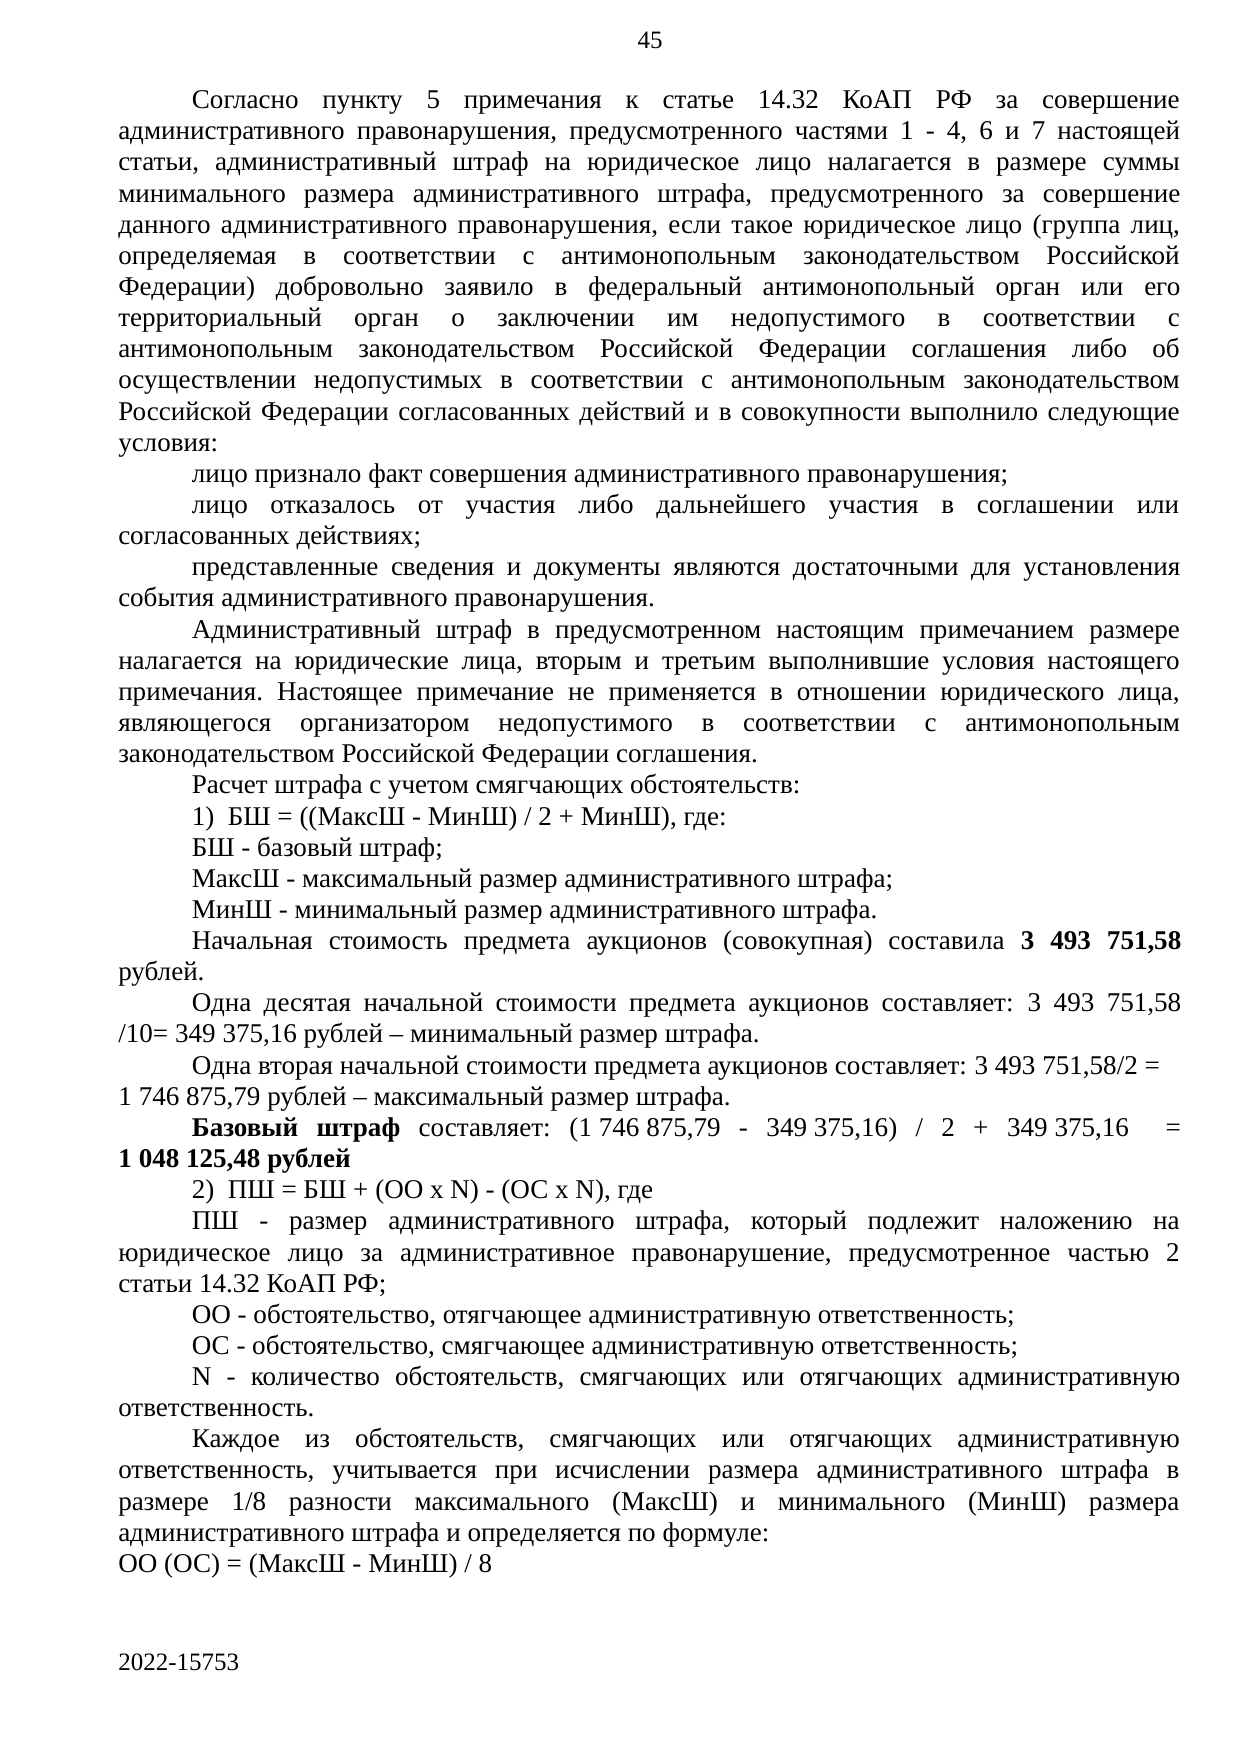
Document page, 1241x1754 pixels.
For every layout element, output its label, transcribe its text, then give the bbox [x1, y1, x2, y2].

text МаксШ - максимальный размер административного штрафа; [118, 862, 1181, 893]
text Административный штраф в предусмотренном настоящим примечанием размере налагается на юридические лица, вторым и третьим выполнившие условия настоящего примечания. Настоящее примечание не применяется в отношении юридического лица, являющегося организатором недопустимого в соответствии с антимонопольным законодательством Российской Федерации соглашения. [118, 613, 1181, 768]
text Одна десятая начальной стоимости предмета аукционов составляет: 3 493 751,58 /10= 349 375,16 рублей – минимальный размер штрафа. [118, 986, 1181, 1049]
text ОС - обстоятельство, смягчающее административную ответственность; [118, 1329, 1181, 1360]
text ОО - обстоятельство, отягчающее административную ответственность; [118, 1298, 1181, 1329]
text МинШ - минимальный размер административного штрафа. [118, 893, 1181, 924]
text Согласно пункту 5 примечания к статье 14.32 КоАП РФ за совершение административного правонарушения, предусмотренного частями 1 - 4, 6 и 7 настоящей статьи, административный штраф на юридическое лицо налагается в размере суммы минимального размера административного штрафа, предусмотренного за совершение данного административного правонарушения, если такое юридическое лицо (группа лиц, определяемая в соответствии с антимонопольным законодательством Российской Федерации) добровольно заявило в федеральный антимонопольный орган или его территориальный орган о заключении им недопустимого в соответствии с антимонопольным законодательством Российской Федерации соглашения либо об осуществлении недопустимых в соответствии с антимонопольным законодательством Российской Федерации согласованных действий и в совокупности выполнило следующие условия: [118, 83, 1181, 457]
text 1) БШ = ((МаксШ - МинШ) / 2 + МинШ), где: [118, 799, 1181, 831]
text N - количество обстоятельств, смягчающих или отягчающих административную ответственность. [118, 1360, 1181, 1422]
text 1 746 875,79 рублей – максимальный размер штрафа. [118, 1080, 1181, 1111]
text лицо отказалось от участия либо дальнейшего участия в соглашении или согласованных действиях; [118, 488, 1181, 550]
text Каждое из обстоятельств, смягчающих или отягчающих административную ответственность, учитывается при исчислении размера административного штрафа в размере 1/8 разности максимального (МаксШ) и минимального (МинШ) размера административного штрафа и определяется по формуле: [118, 1422, 1181, 1547]
text 2) ПШ = БШ + (ОО x N) - (ОС x N), где [118, 1173, 1181, 1204]
text представленные сведения и документы являются достаточными для установления события административного правонарушения. [118, 550, 1181, 613]
text Одна вторая начальной стоимости предмета аукционов составляет: 3 493 751,58/2 = [118, 1049, 1181, 1080]
text лицо признало факт совершения административного правонарушения; [118, 457, 1181, 488]
text Начальная стоимость предмета аукционов (совокупная) составила 3 493 751,58 рублей. [118, 924, 1181, 986]
text ОО (ОС) = (МаксШ - МинШ) / 8 [118, 1547, 1181, 1578]
text БШ - базовый штраф; [118, 831, 1181, 862]
text Расчет штрафа с учетом смягчающих обстоятельств: [118, 768, 1181, 799]
text Базовый штраф составляет: (1 746 875,79 - 349 375,16) / 2 + 349 375,16 = 1 048 125,48 рублей [118, 1111, 1181, 1173]
text ПШ - размер административного штрафа, который подлежит наложению на юридическое лицо за административное правонарушение, предусмотренное частью 2 статьи 14.32 КоАП РФ; [118, 1204, 1181, 1298]
